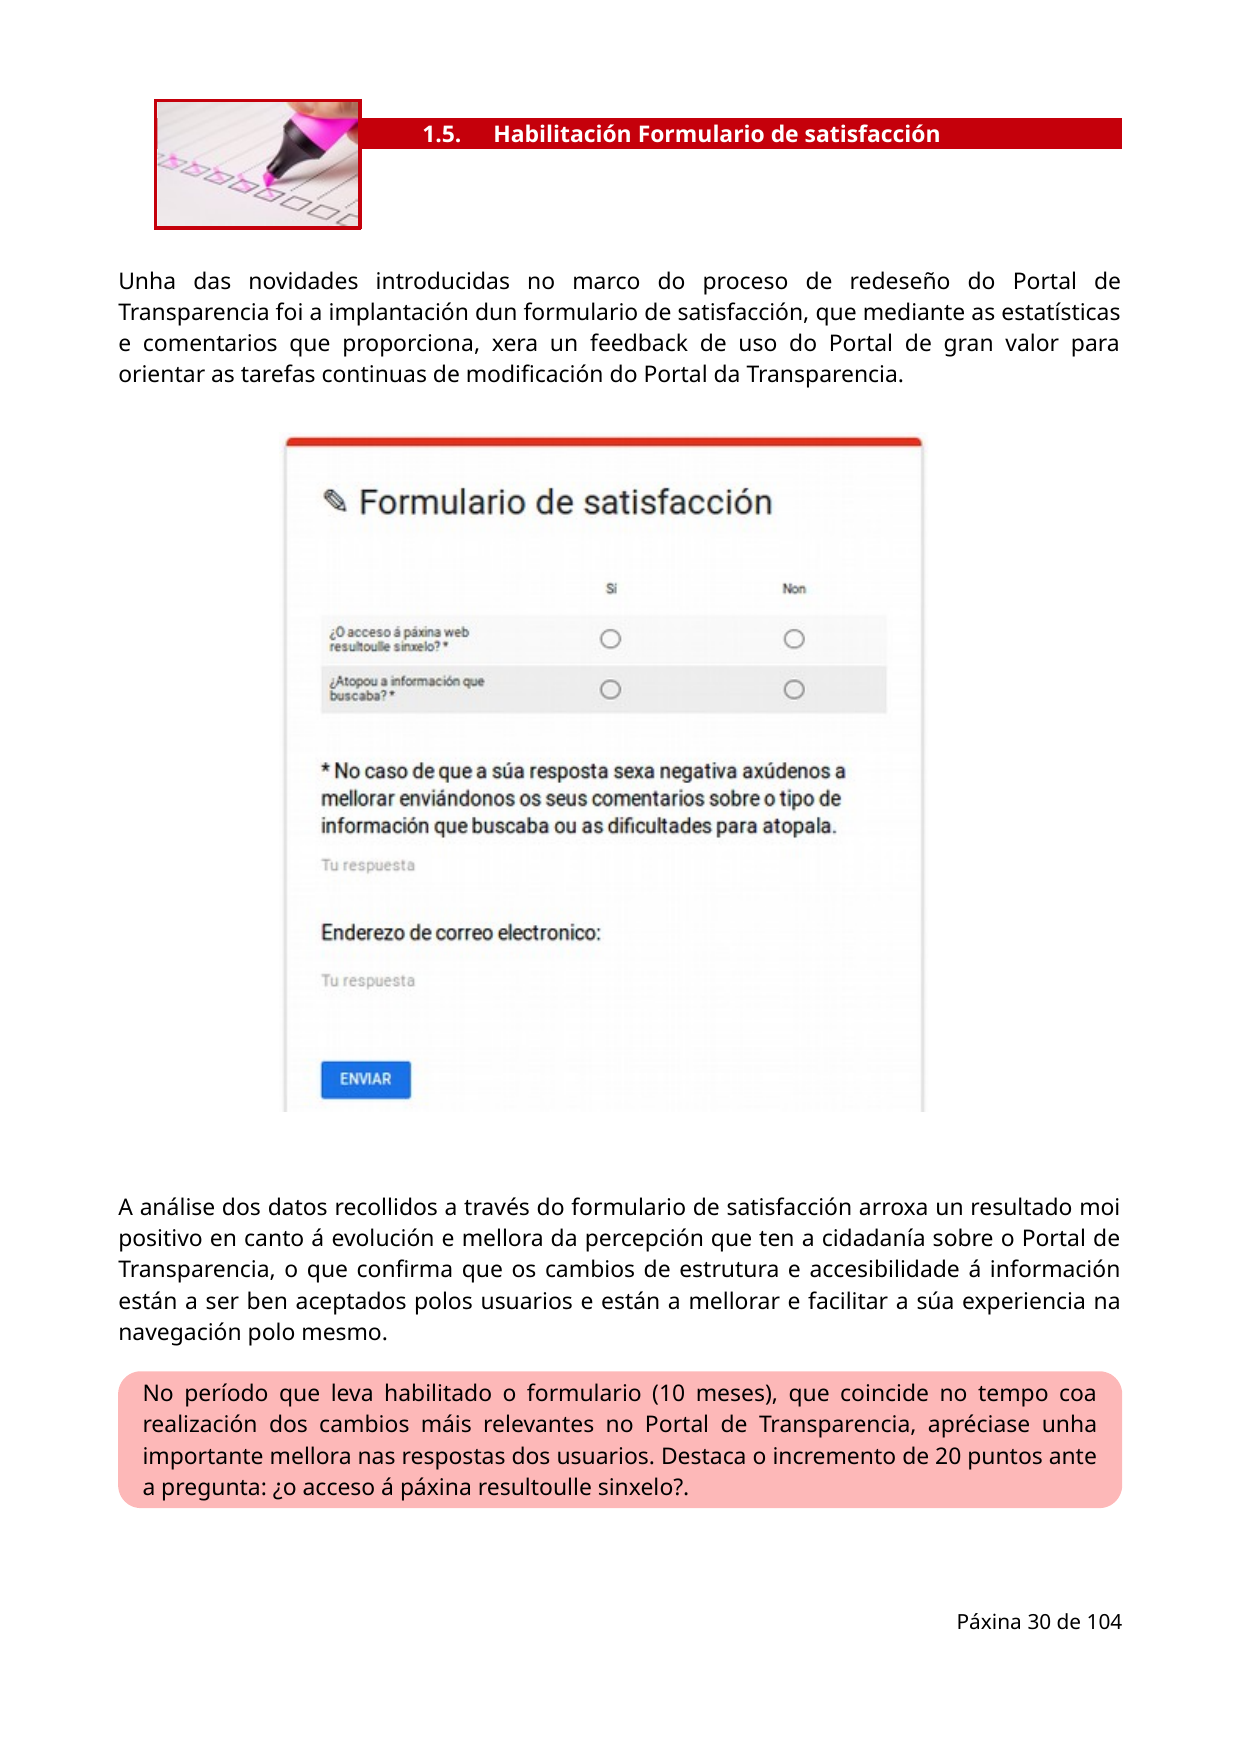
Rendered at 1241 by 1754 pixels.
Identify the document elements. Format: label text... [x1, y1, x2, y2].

text A análise dos datos recollidos a través do formulario de satisfacción arroxa un resultado moi positivo en canto á evolución e mellora da percepción que ten a cidadanía sobre o Portal de Transparencia, o que confirma que os cambios de estrutura e accesibilidade á información están a ser ben aceptados polos usuarios e están a mellorar e facilitar a súa experiencia na navegación polo mesmo. [118, 1191, 1122, 1347]
picture [157, 102, 358, 226]
list [155, 100, 361, 229]
list Habilitación Formulario de satisfacción [362, 118, 1122, 149]
text Unha das novidades introducidas no marco do proceso de redeseño do Portal de Transparencia foi a implantación dun formulario de satisfacción, que mediante as estatísticas e comentarios que proporciona, xera un feedback de uso do Portal de gran valor para orientar as tarefas continuas de modificación do Portal da Transparencia. [118, 264, 1122, 389]
picture [278, 432, 929, 1112]
